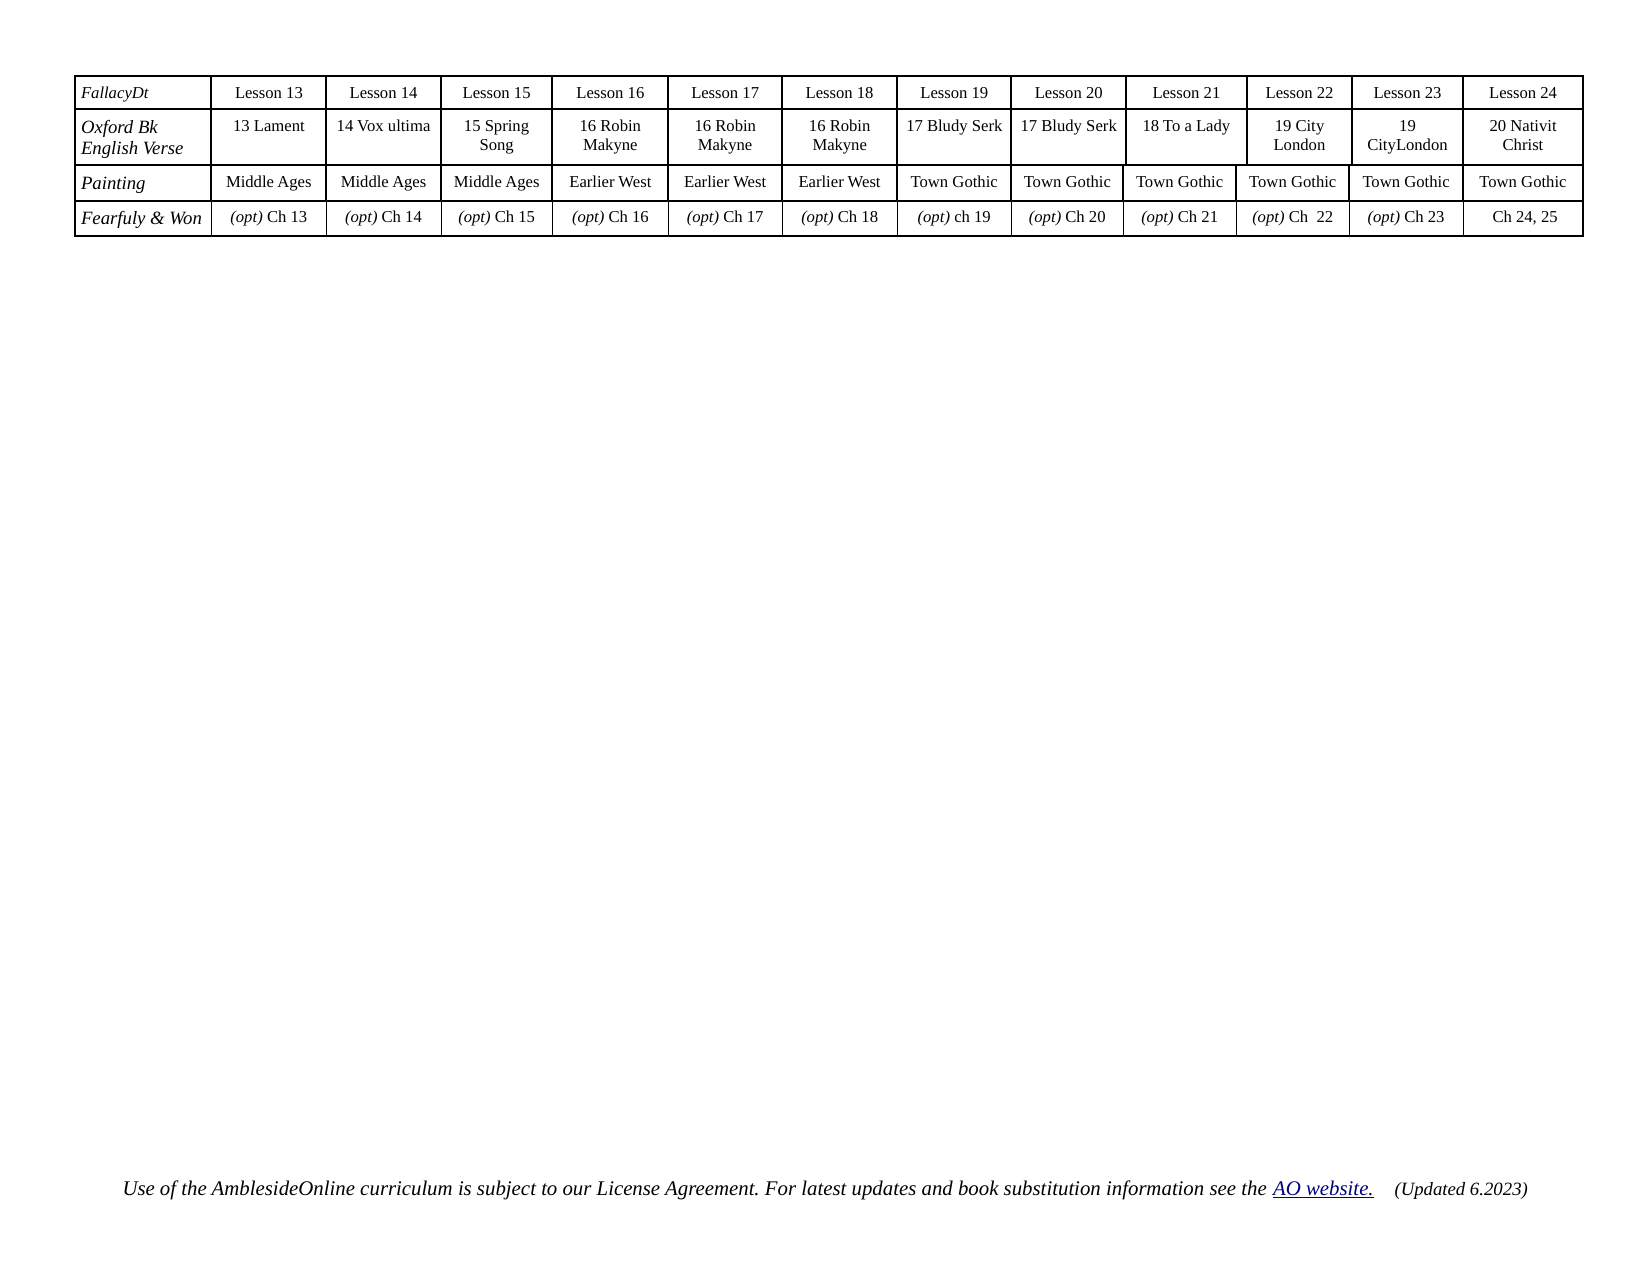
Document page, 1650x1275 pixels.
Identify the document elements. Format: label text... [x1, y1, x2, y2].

table_cell Lesson 17 [669, 77, 781, 108]
table_cell (opt) Ch 21 [1124, 202, 1236, 234]
table_cell Town Gothic [898, 166, 1010, 199]
table_cell Middle Ages [327, 166, 440, 199]
table_cell 18 To a Lady [1127, 110, 1246, 164]
table_cell Lesson 20 [1012, 77, 1125, 108]
table_cell (opt) Ch 18 [783, 202, 897, 234]
table_cell 15 Spring Song [442, 110, 551, 164]
table_cell (opt) Ch 22 [1237, 202, 1349, 234]
table_cell Lesson 24 [1464, 77, 1582, 108]
table_cell 13 Lament [212, 110, 325, 164]
table_cell (opt) ch 19 [898, 202, 1011, 234]
table_cell Lesson 16 [553, 77, 667, 108]
table_cell Ch 24, 25 [1464, 202, 1582, 234]
table_cell Middle Ages [442, 166, 551, 199]
table_cell (opt) Ch 14 [327, 202, 441, 234]
table_cell Earlier West [553, 166, 667, 199]
table_cell 17 Bludy Serk [898, 110, 1010, 164]
table_cell FallacyDt [76, 77, 210, 108]
table_cell Town Gothic [1124, 166, 1235, 199]
table_cell (opt) Ch 17 [669, 202, 782, 234]
table_cell (opt) Ch 15 [442, 202, 552, 234]
table_cell (opt) Ch 23 [1350, 202, 1463, 234]
table_cell Lesson 14 [327, 77, 440, 108]
table_cell Town Gothic [1464, 166, 1582, 199]
table_cell Middle Ages [212, 166, 325, 199]
table_cell 14 Vox ultima [327, 110, 440, 164]
table_cell 16 Robin Makyne [553, 110, 667, 164]
table_cell Lesson 13 [212, 77, 325, 108]
table_cell Town Gothic [1350, 166, 1462, 199]
table_cell Earlier West [669, 166, 781, 199]
table_cell 19 CityLondon [1353, 110, 1462, 164]
table_cell 19 City London [1248, 110, 1351, 164]
table_cell 17 Bludy Serk [1012, 110, 1125, 164]
table_cell Lesson 21 [1127, 77, 1246, 108]
table_cell 16 Robin Makyne [783, 110, 896, 164]
table_cell Lesson 19 [898, 77, 1010, 108]
table_cell Lesson 18 [783, 77, 896, 108]
table_cell Town Gothic [1012, 166, 1122, 199]
table_cell 20 Nativit Christ [1464, 110, 1582, 164]
table_cell Lesson 15 [442, 77, 551, 108]
table_cell Fearfuly & Won [76, 202, 211, 234]
table_cell (opt) Ch 16 [553, 202, 668, 234]
table_cell (opt) Ch 13 [212, 202, 326, 234]
table_cell Painting [76, 166, 210, 199]
table_cell Lesson 22 [1248, 77, 1351, 108]
table_cell Earlier West [783, 166, 896, 199]
table_cell Town Gothic [1237, 166, 1348, 199]
table_cell (opt) Ch 20 [1012, 202, 1123, 234]
table_cell 16 Robin Makyne [669, 110, 781, 164]
table_cell Oxford Bk English Verse [76, 110, 210, 164]
table_cell Lesson 23 [1353, 77, 1462, 108]
